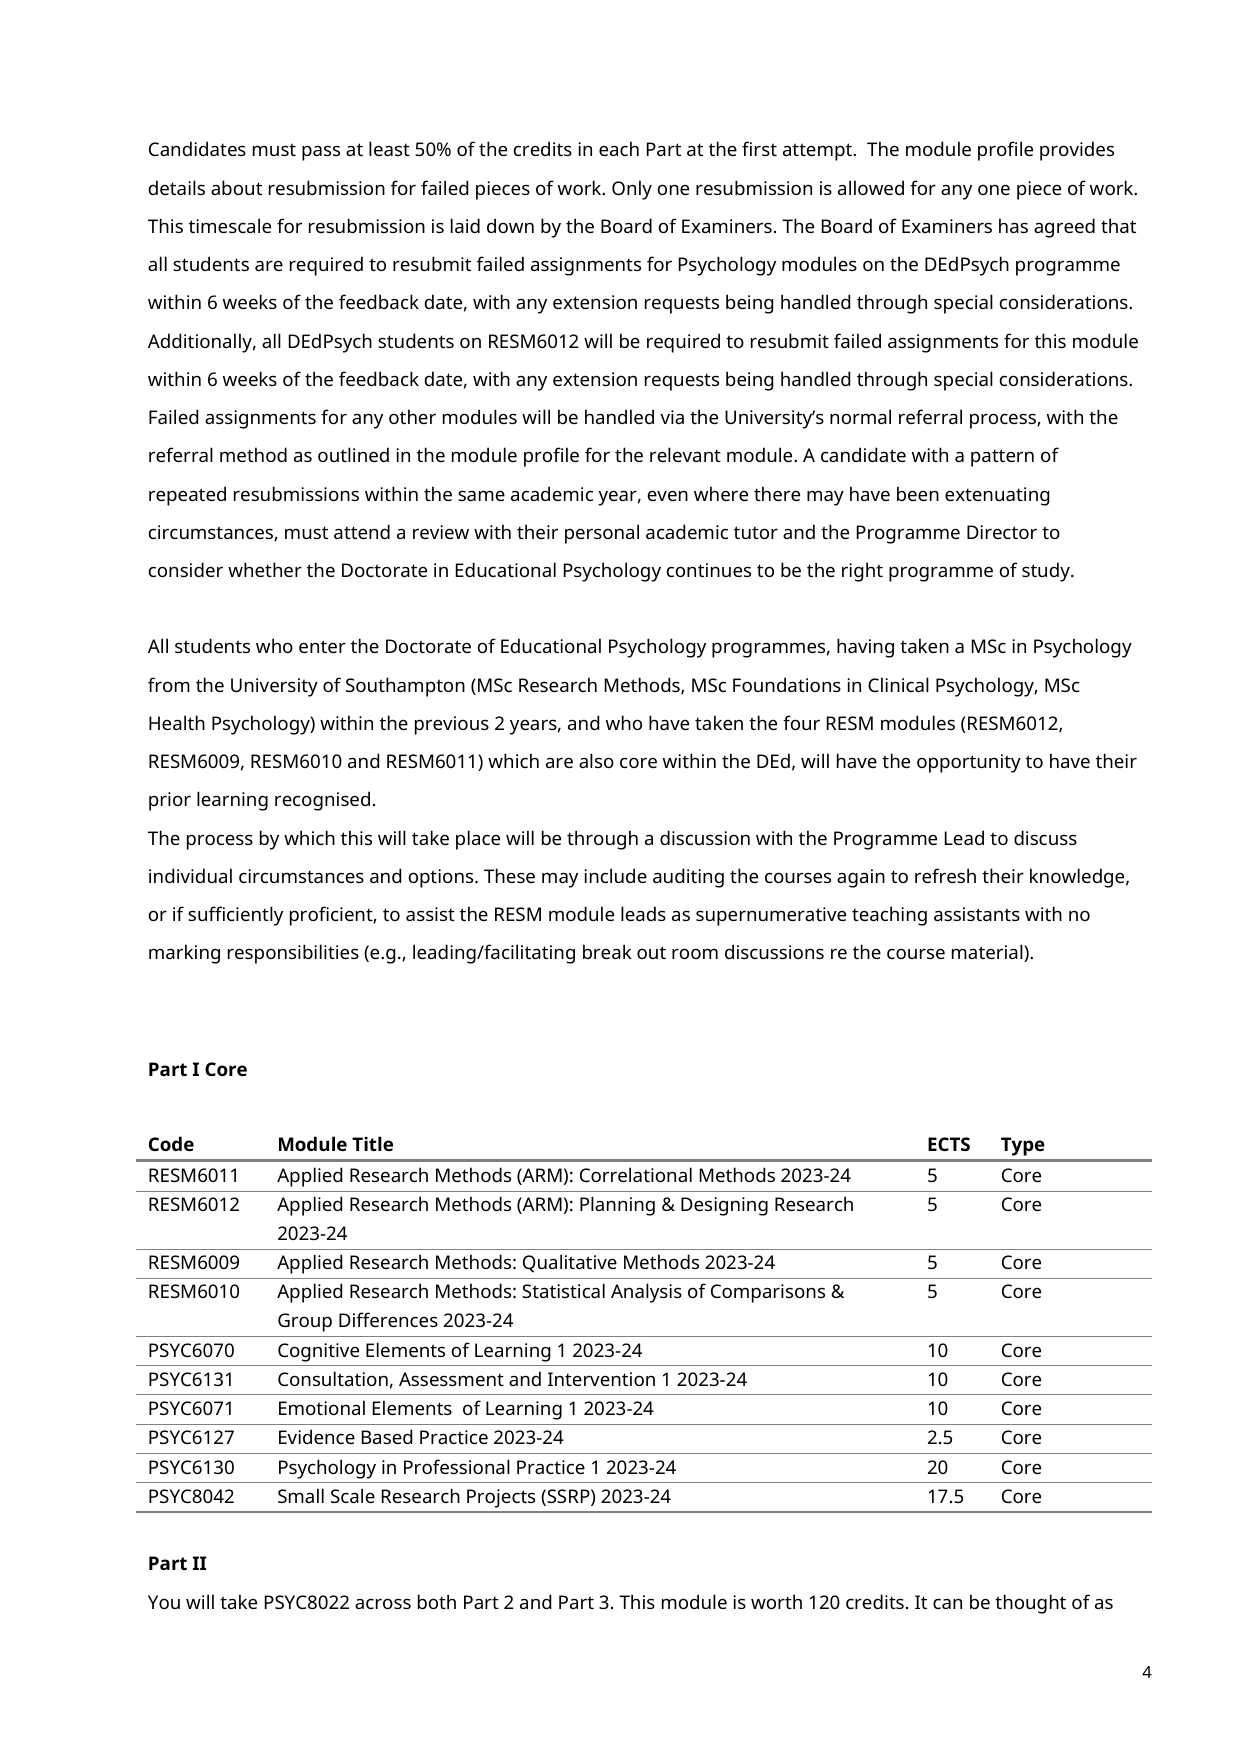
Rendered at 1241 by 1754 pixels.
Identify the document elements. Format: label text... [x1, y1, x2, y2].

table_cell RESM6012 [136, 1192, 266, 1248]
table_cell 5 [916, 1279, 989, 1336]
table_cell Core [989, 1337, 1152, 1365]
table_cell Psychology in Professional Practice 1 2023-24 [266, 1454, 916, 1482]
table_cell Consultation, Assessment and Intervention 1 2023-24 [266, 1366, 916, 1394]
table_header Candidates must pass at least 50% of the credits in each Part at the first attempt. The module profile provides details about resubmission for failed pieces of work. Only one resubmission is allowed for any one piece of work. This timescale for resubmission is laid down by the Board of Examiners. The Board of Examiners has agreed that all students are required to resubmit failed assignments for Psychology modules on the DEdPsych programme within 6 weeks of the feedback date, with any extension requests being handled through special considerations. Additionally, all DEdPsych students on RESM6012 will be required to resubmit failed assignments for this module within 6 weeks of the feedback date, with any extension requests being handled through special considerations. Failed assignments for any other modules will be handled via the University’s normal referral process, with the referral method as outlined in the module profile for the relevant module. A candidate with a pattern of repeated resubmissions within the same academic year, even where there may have been extenuating circumstances, must attend a review with their personal academic tutor and the Programme Director to consider whether the Doctorate in Educational Psychology continues to be the right programme of study. All students who enter the Doctorate of Educational Psychology programmes, having taken a MSc in Psychology from the University of Southampton (MSc Research Methods, MSc Foundations in Clinical Psychology, MSc Health Psychology) within the previous 2 years, and who have taken the four RESM modules (RESM6012, RESM6009, RESM6010 and RESM6011) which are also core within the DEd, will have the opportunity to have their prior learning recognised. The process by which this will take place will be through a discussion with the Programme Lead to discuss individual circumstances and options. These may include auditing the courses again to refresh their knowledge, or if sufficiently proficient, to assist the RESM module leads as supernumerative teaching assistants with no marking responsibilities (e.g., leading/facilitating break out room discussions re the course material). [136, 137, 1152, 1018]
table_cell 10 [916, 1366, 989, 1394]
table_cell RESM6011 [136, 1162, 266, 1191]
table_cell Core [989, 1454, 1152, 1482]
table_cell PSYC6070 [136, 1337, 266, 1365]
table_cell Applied Research Methods: Statistical Analysis of Comparisons & Group Differences 2023-24 [266, 1279, 916, 1336]
table_cell PSYC6071 [136, 1395, 266, 1424]
table_cell Part I Core [136, 1018, 1152, 1131]
table_cell Small Scale Research Projects (SSRP) 2023-24 [266, 1483, 916, 1511]
table_cell Applied Research Methods: Qualitative Methods 2023-24 [266, 1250, 916, 1278]
table_cell Evidence Based Practice 2023-24 [266, 1425, 916, 1453]
table_cell Core [989, 1425, 1152, 1453]
table_cell PSYC6131 [136, 1366, 266, 1394]
table_cell Applied Research Methods (ARM): Planning & Designing Research 2023-24 [266, 1192, 916, 1248]
table_cell Core [989, 1395, 1152, 1424]
table_cell PSYC6130 [136, 1454, 266, 1482]
table_cell RESM6009 [136, 1250, 266, 1278]
table_cell Applied Research Methods (ARM): Correlational Methods 2023-24 [266, 1162, 916, 1191]
table_cell Code [136, 1131, 266, 1159]
table_cell ECTS [916, 1131, 989, 1159]
table_cell 20 [916, 1454, 989, 1482]
table_cell Part II You will take PSYC8022 across both Part 2 and Part 3. This module is worth 120 credits. It can be thought of as [136, 1513, 1152, 1614]
table_cell PSYC6127 [136, 1425, 266, 1453]
table_cell Type [989, 1131, 1152, 1159]
table_cell Emotional Elements of Learning 1 2023-24 [266, 1395, 916, 1424]
table_cell 5 [916, 1250, 989, 1278]
table_cell Module Title [266, 1131, 916, 1159]
table_cell Core [989, 1279, 1152, 1336]
table_cell 17.5 [916, 1483, 989, 1511]
table_cell RESM6010 [136, 1279, 266, 1336]
table_cell 10 [916, 1337, 989, 1365]
table_cell 10 [916, 1395, 989, 1424]
table_cell Core [989, 1483, 1152, 1511]
table_cell PSYC8042 [136, 1483, 266, 1511]
table_cell 2.5 [916, 1425, 989, 1453]
table_cell 5 [916, 1192, 989, 1248]
table_cell Cognitive Elements of Learning 1 2023-24 [266, 1337, 916, 1365]
table_cell Core [989, 1192, 1152, 1248]
table_cell Core [989, 1250, 1152, 1278]
table_cell Core [989, 1366, 1152, 1394]
table_cell 5 [916, 1162, 989, 1191]
table_cell Core [989, 1162, 1152, 1191]
